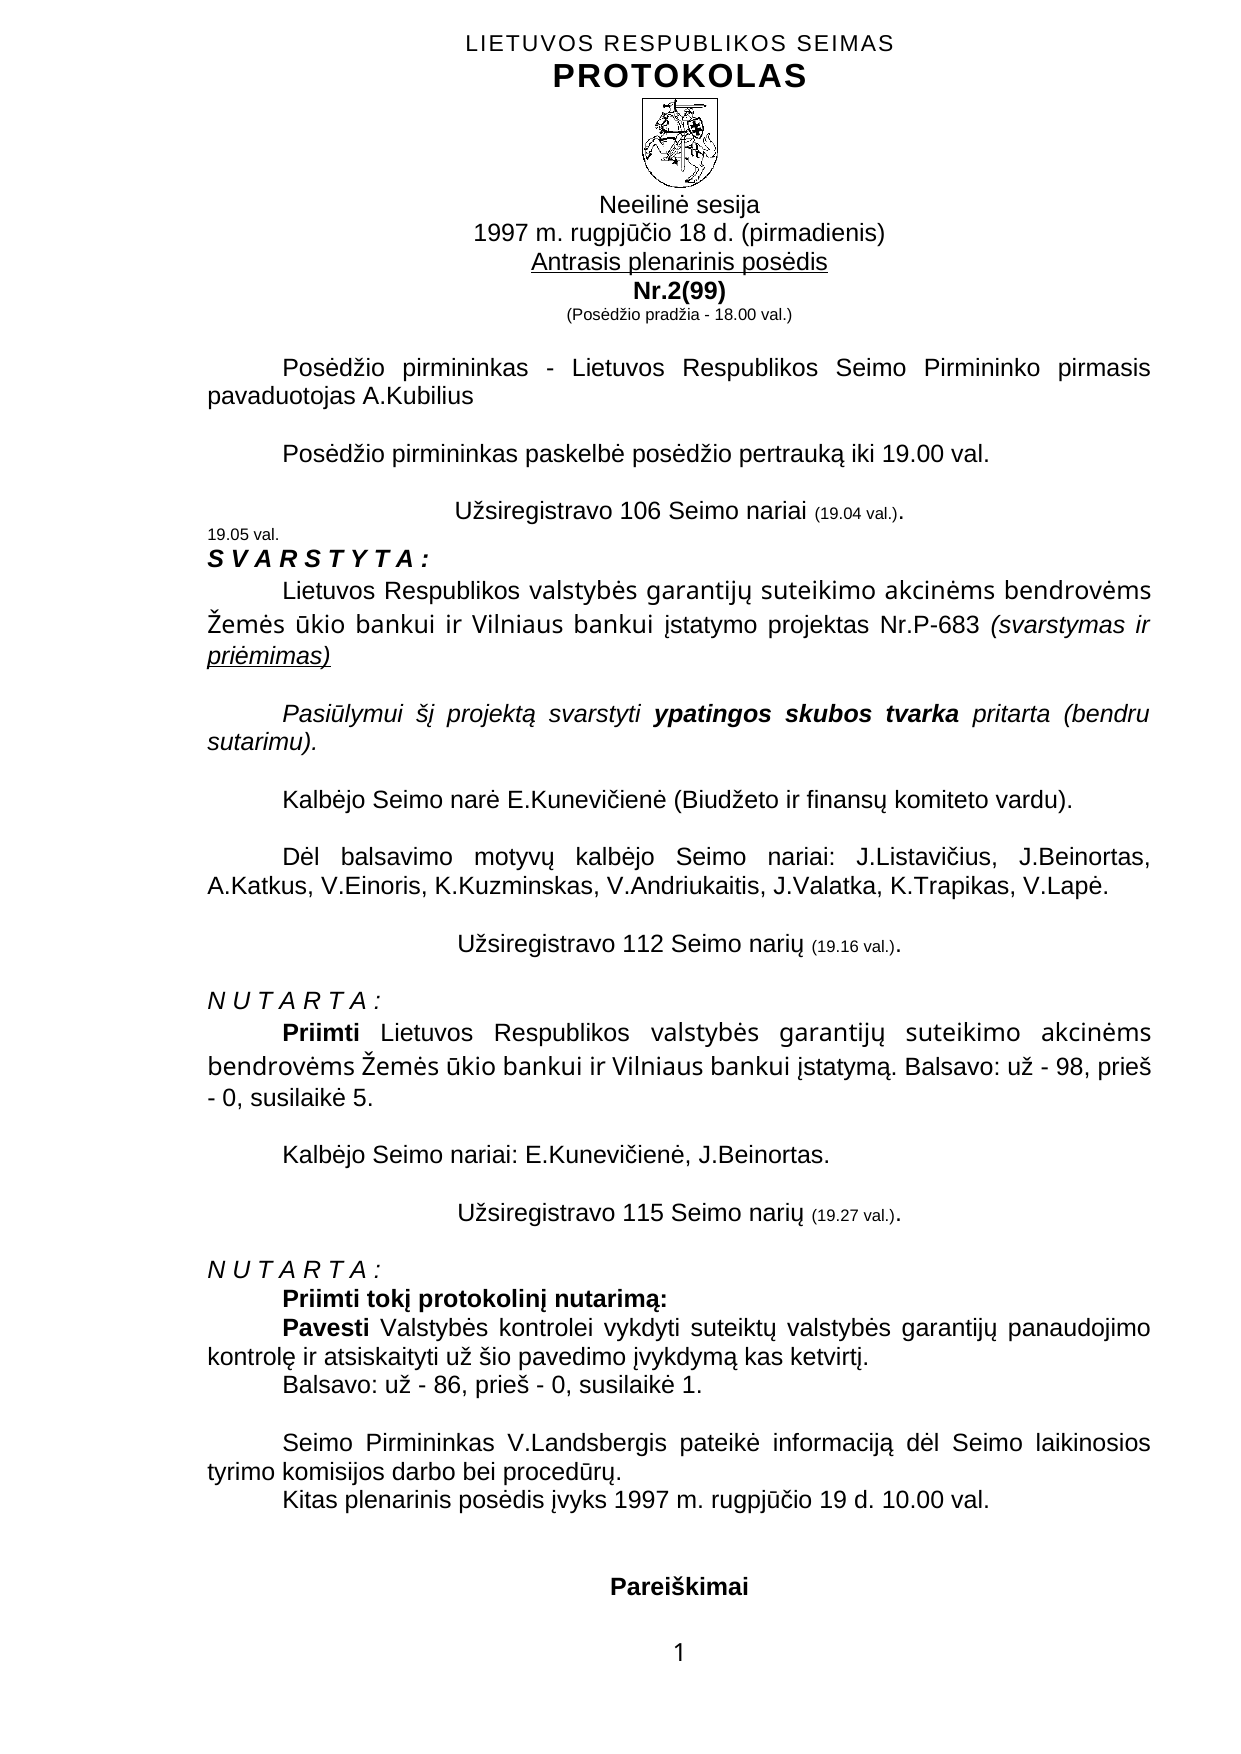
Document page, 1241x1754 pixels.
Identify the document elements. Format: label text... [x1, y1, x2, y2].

text Nr.2(99) [207, 276, 1152, 304]
text Priimti tokį protokolinį nutarimą: [207, 1284, 1152, 1313]
text Neeilinė sesija [207, 95, 1152, 218]
text protokolas [207, 56, 1152, 95]
text Priimti Lietuvos Respublikos valstybės garantijų suteikimo akcinėms bendrovėms Žemės ūkio bankui ir Vilniaus bankui įstatymą. Balsavo: už - 98, prieš - 0, susilaikė 5. [207, 1015, 1152, 1112]
text N U T A R T A : [207, 986, 1152, 1015]
text Užsiregistravo 106 Seimo nariai (19.04 val.). [207, 496, 1152, 525]
text Užsiregistravo 112 Seimo narių (19.16 val.). [207, 928, 1152, 957]
text Kalbėjo Seimo nariai: E.Kunevičienė, J.Beinortas. [207, 1140, 1152, 1169]
text lietuvos respublikos seimas [207, 30, 1152, 56]
text 19.05 val. [207, 525, 1152, 544]
text Balsavo: už - 86, prieš - 0, susilaikė 1. [207, 1370, 1152, 1399]
text Pasiūlymui šį projektą svarstyti ypatingos skubos tvarka pritarta (bendru sutarimu). [207, 698, 1152, 756]
text Pavesti Valstybės kontrolei vykdyti suteiktų valstybės garantijų panaudojimo kontrolę ir atsiskaityti už šio pavedimo įvykdymą kas ketvirtį. [207, 1313, 1152, 1370]
text (Posėdžio pradžia - 18.00 val.) [207, 304, 1152, 324]
text Seimo Pirmininkas V.Landsbergis pateikė informaciją dėl Seimo laikinosios tyrimo komisijos darbo bei procedūrų. [207, 1428, 1152, 1485]
text Kitas plenarinis posėdis įvyks 1997 m. rugpjūčio 19 d. 10.00 val. [207, 1485, 1152, 1514]
text Antrasis plenarinis posėdis [207, 247, 1152, 276]
text Užsiregistravo 115 Seimo narių (19.27 val.). [207, 1198, 1152, 1227]
text Dėl balsavimo motyvų kalbėjo Seimo nariai: J.Listavičius, J.Beinortas, A.Katkus, V.Einoris, K.Kuzminskas, V.Andriukaitis, J.Valatka, K.Trapikas, V.Lapė. [207, 842, 1152, 900]
text S V A R S T Y T A : [207, 544, 1152, 573]
text Posėdžio pirmininkas - Lietuvos Respublikos Seimo Pirmininko pirmasis pavaduotojas A.Kubilius [207, 352, 1152, 410]
text 1997 m. rugpjūčio 18 d. (pirmadienis) [207, 218, 1152, 247]
text Lietuvos Respublikos valstybės garantijų suteikimo akcinėms bendrovėms Žemės ūkio bankui ir Vilniaus bankui įstatymo projektas Nr.P-683 (svarstymas ir priėmimas) [207, 573, 1152, 670]
text Pareiškimai [207, 1572, 1152, 1600]
text Posėdžio pirmininkas paskelbė posėdžio pertrauką iki 19.00 val. [207, 439, 1152, 467]
text Kalbėjo Seimo narė E.Kunevičienė (Biudžeto ir finansų komiteto vardu). [207, 785, 1152, 813]
text N U T A R T A : [207, 1255, 1152, 1284]
